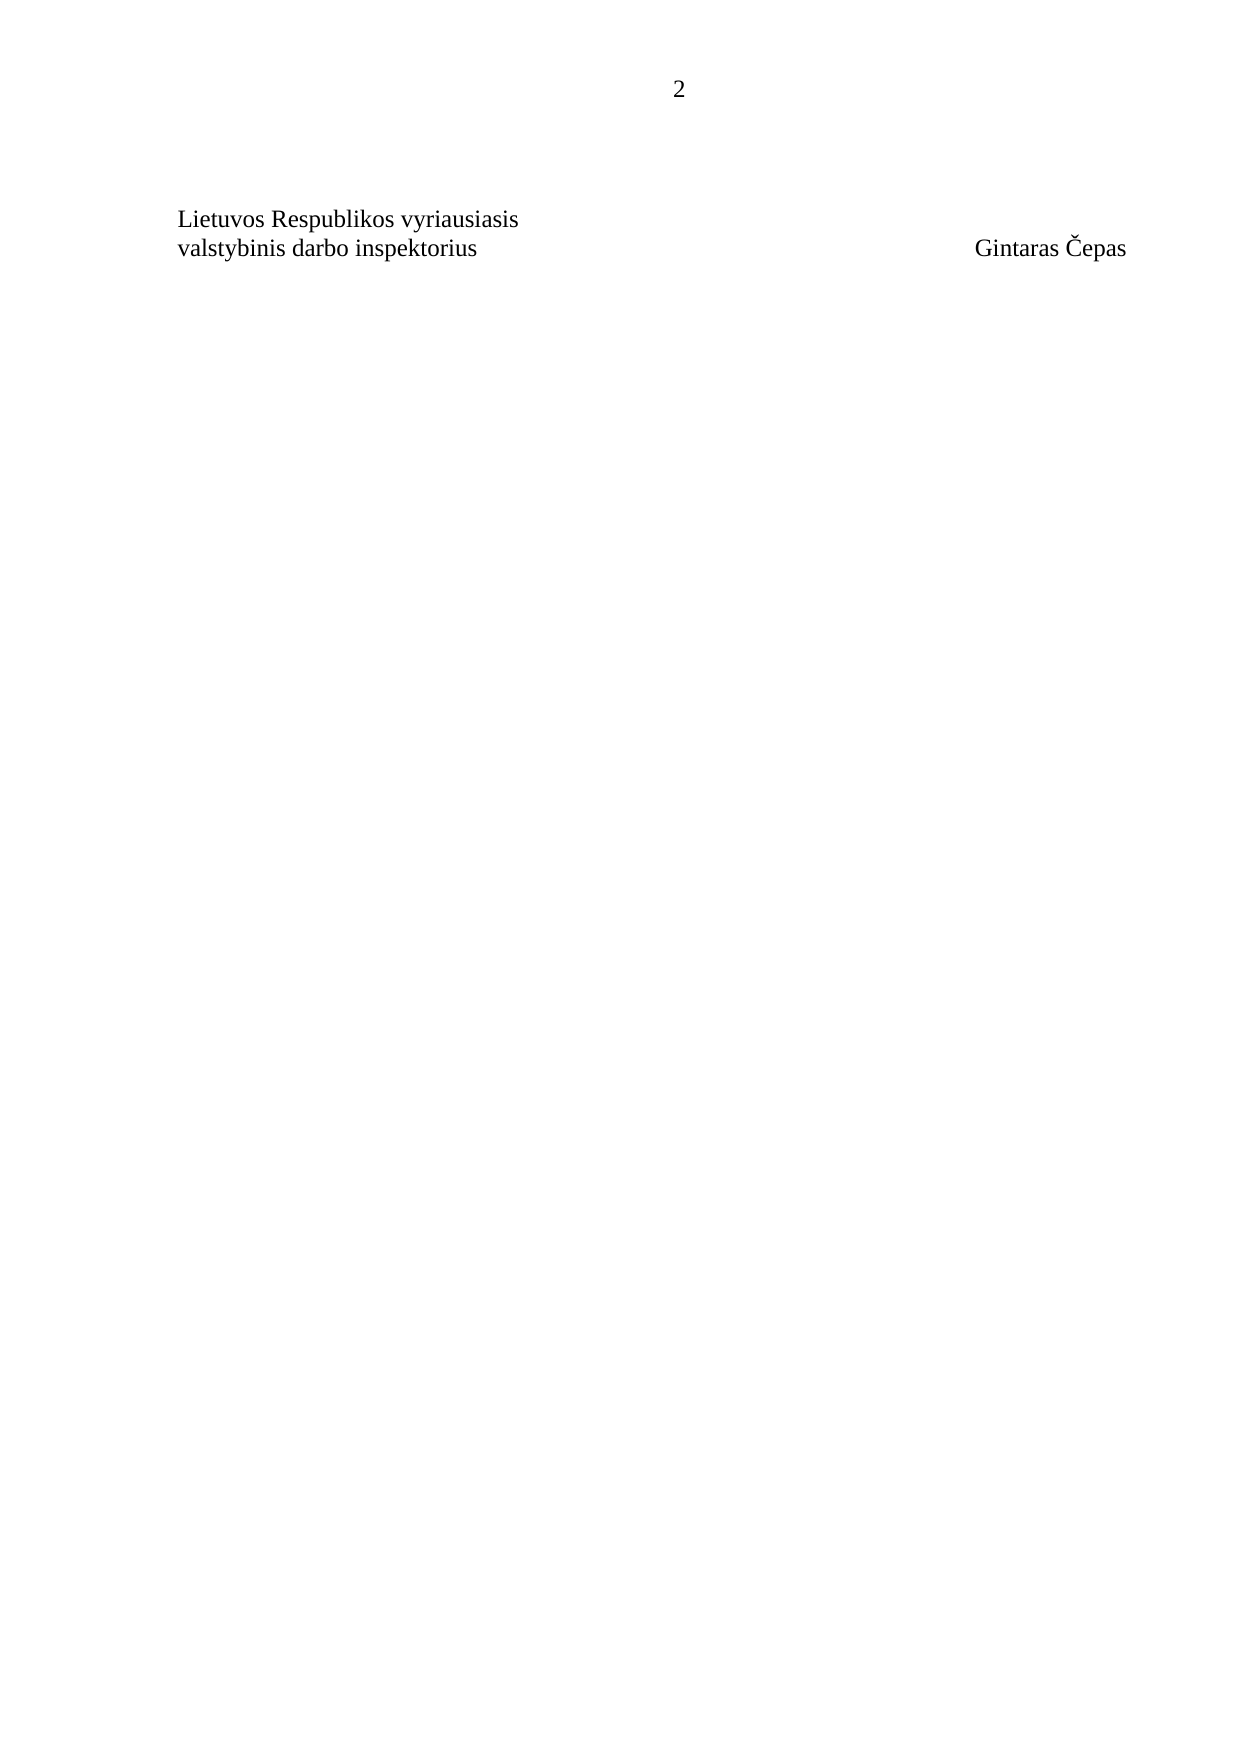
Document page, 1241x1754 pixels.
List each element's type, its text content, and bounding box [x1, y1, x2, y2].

text Lietuvos Respublikos vyriausiasis [177, 204, 1181, 233]
text valstybinis darbo inspektorius Gintaras Čepas [177, 233, 1181, 262]
